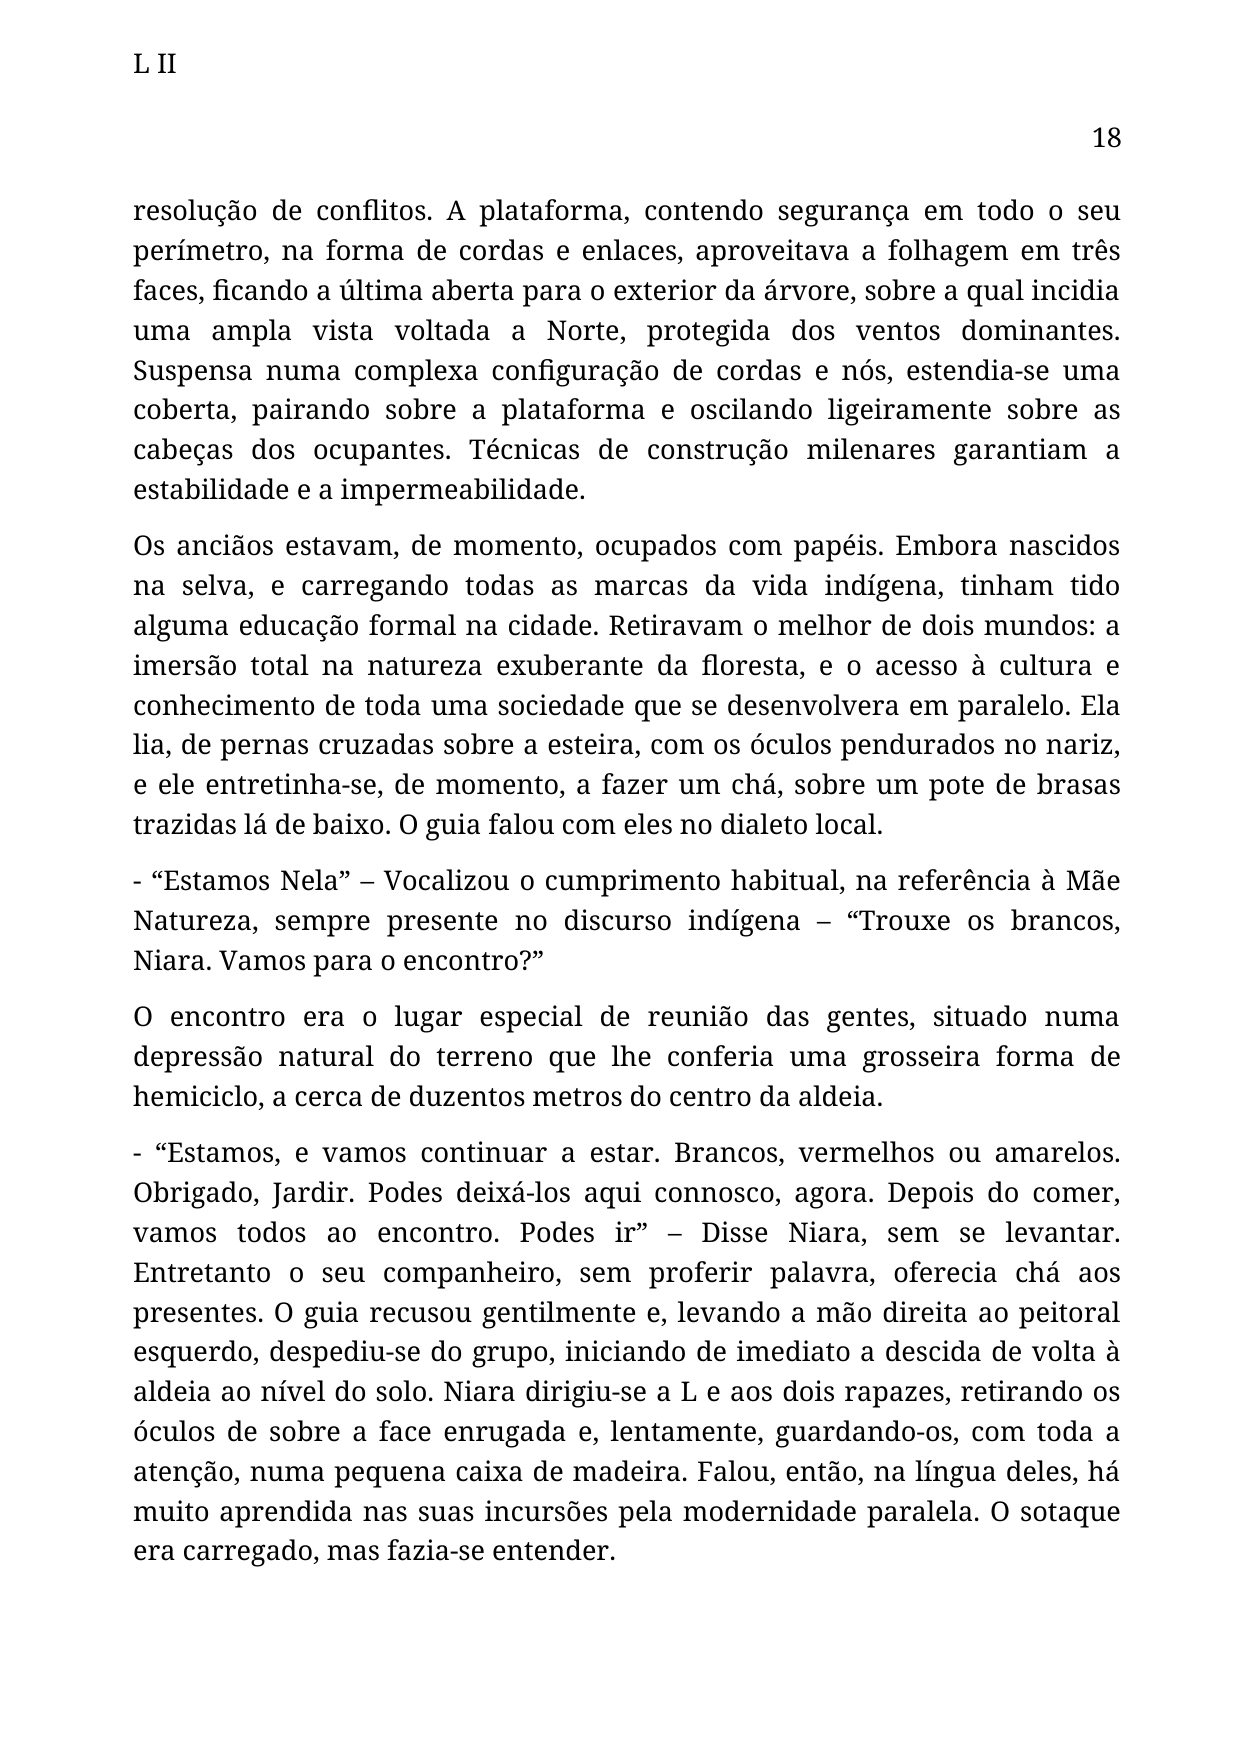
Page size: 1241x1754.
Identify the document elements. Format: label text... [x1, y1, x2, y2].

text Os anciãos estavam, de momento, ocupados com papéis. Embora nascidos na selva, e carregando todas as marcas da vida indígena, tinham tido alguma educação formal na cidade. Retiravam o melhor de dois mundos: a imersão total na natureza exuberante da floresta, e o acesso à cultura e conhecimento de toda uma sociedade que se desenvolvera em paralelo. Ela lia, de pernas cruzadas sobre a esteira, com os óculos pendurados no nariz, e ele entretinha-se, de momento, a fazer um chá, sobre um pote de brasas trazidas lá de baixo. O guia falou com eles no dialeto local. [133, 527, 1122, 842]
text - “Estamos, e vamos continuar a estar. Brancos, vermelhos ou amarelos. Obrigado, Jardir. Podes deixá-los aqui connosco, agora. Depois do comer, vamos todos ao encontro. Podes ir” – Disse Niara, sem se levantar. Entretanto o seu companheiro, sem proferir palavra, oferecia chá aos presentes. O guia recusou gentilmente e, levando a mão direita ao peitoral esquerdo, despediu-se do grupo, iniciando de imediato a descida de volta à aldeia ao nível do solo. Niara dirigiu-se a L e aos dois rapazes, retirando os óculos de sobre a face enrugada e, lentamente, guardando-os, com toda a atenção, numa pequena caixa de madeira. Falou, então, na língua deles, há muito aprendida nas suas incursões pela modernidade paralela. O sotaque era carregado, mas fazia-se entender. [133, 1134, 1122, 1569]
text resolução de conflitos. A plataforma, contendo segurança em todo o seu perímetro, na forma de cordas e enlaces, aproveitava a folhagem em três faces, ficando a última aberta para o exterior da árvore, sobre a qual incidia uma ampla vista voltada a Norte, protegida dos ventos dominantes. Suspensa numa complexa configuração de cordas e nós, estendia-se uma coberta, pairando sobre a plataforma e oscilando ligeiramente sobre as cabeças dos ocupantes. Técnicas de construção milenares garantiam a estabilidade e a impermeabilidade. [133, 192, 1122, 507]
text O encontro era o lugar especial de reunião das gentes, situado numa depressão natural do terreno que lhe conferia uma grosseira forma de hemiciclo, a cerca de duzentos metros do centro da aldeia. [133, 998, 1122, 1114]
text - “Estamos Nela” – Vocalizou o cumprimento habitual, na referência à Mãe Natureza, sempre presente no discurso indígena – “Trouxe os brancos, Niara. Vamos para o encontro?” [133, 862, 1122, 978]
